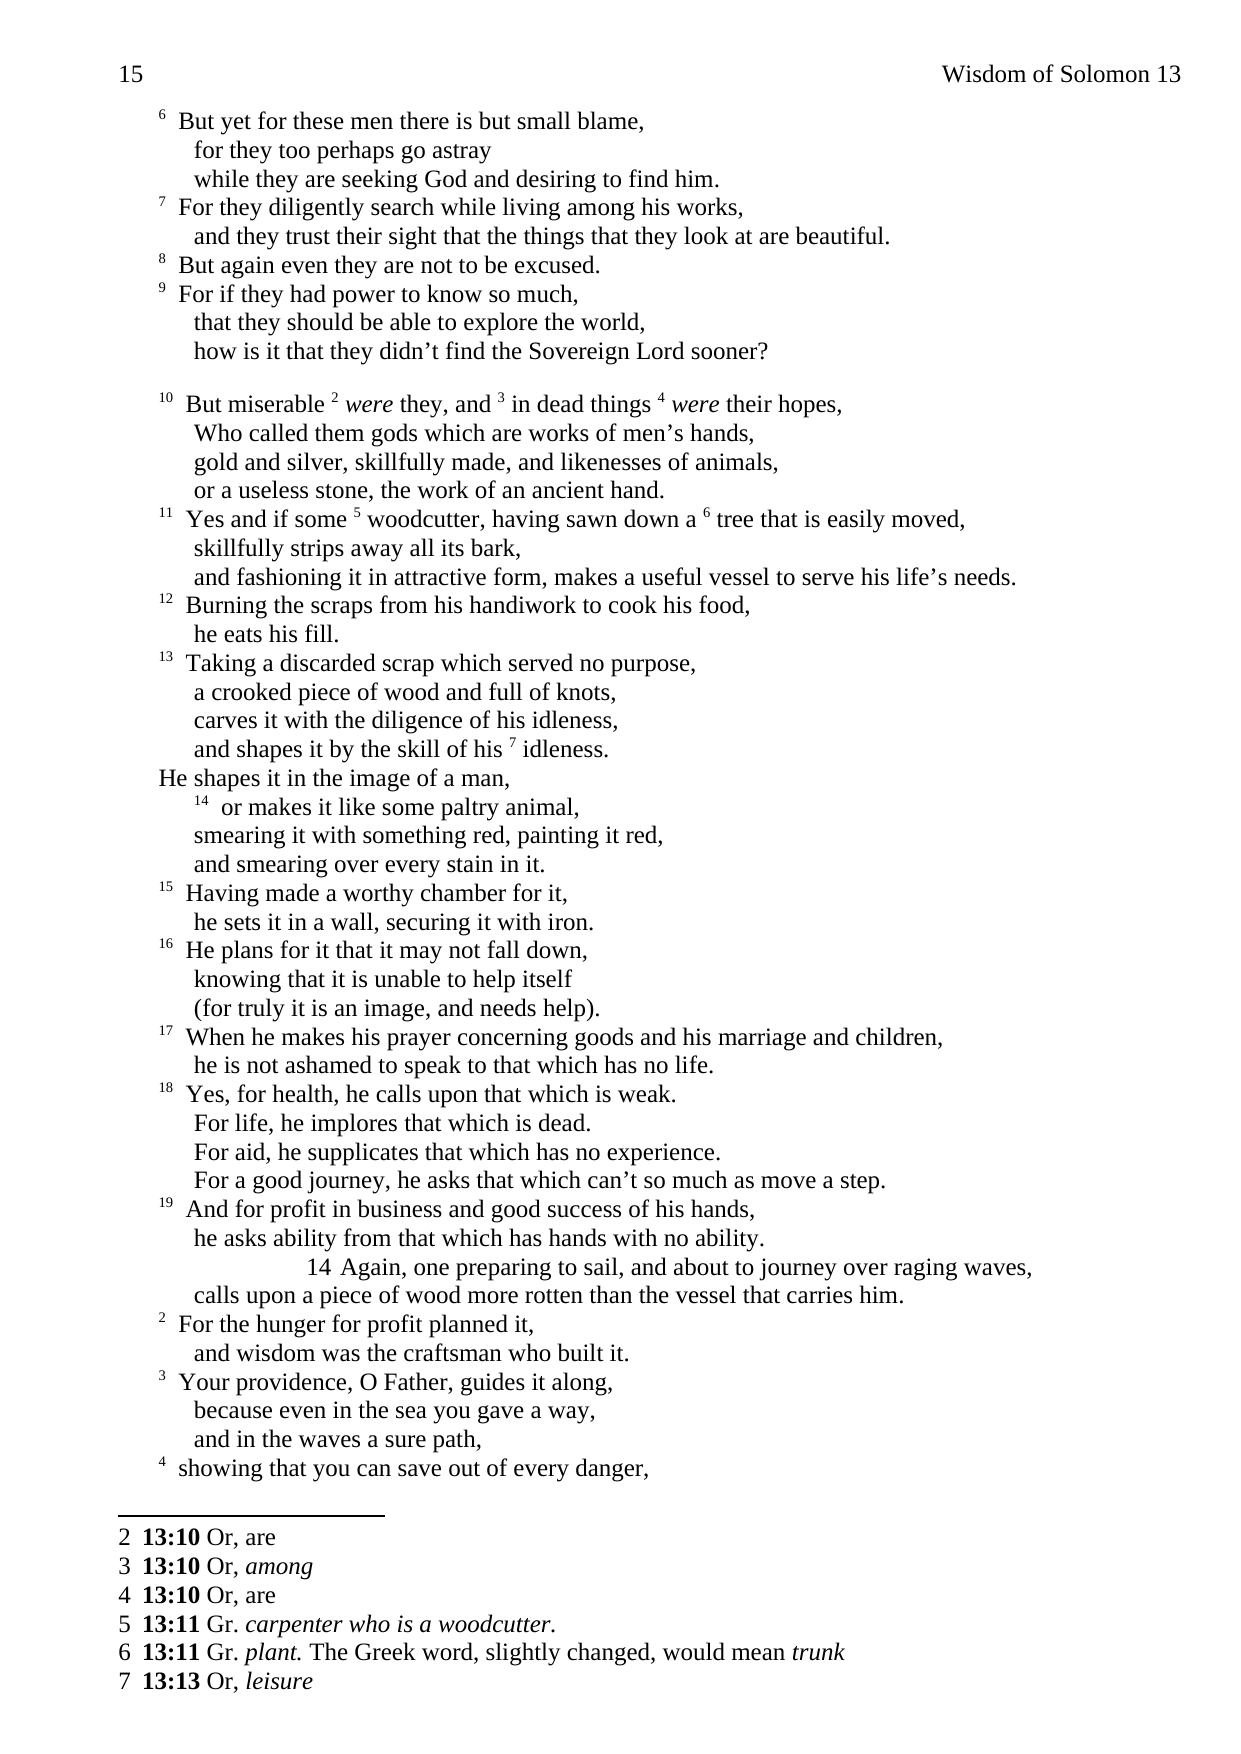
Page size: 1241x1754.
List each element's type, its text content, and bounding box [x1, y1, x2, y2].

text He shapes it in the image of a man, [158, 763, 1181, 792]
text 8 But again even they are not to be excused. [158, 250, 1181, 279]
text 17 When he makes his prayer concerning goods and his marriage and children, [158, 1022, 1181, 1050]
text (for truly it is an image, and needs help). [194, 993, 1181, 1022]
text 19 And for profit in business and good success of his hands, [158, 1194, 1181, 1223]
text or a useless stone, the work of an ancient hand. [194, 475, 1181, 504]
text he asks ability from that which has hands with no ability. [194, 1223, 1181, 1252]
text For life, he implores that which is dead. [194, 1108, 1181, 1137]
text and wisdom was the craftsman who built it. [194, 1338, 1181, 1367]
text and in the waves a sure path, [194, 1424, 1181, 1453]
text 7 For they diligently search while living among his works, [158, 192, 1181, 221]
text he sets it in a wall, securing it with iron. [194, 907, 1181, 935]
text 2 For the hunger for profit planned it, [158, 1309, 1181, 1338]
text while they are seeking God and desiring to find him. [194, 164, 1181, 192]
text 9 For if they had power to know so much, [158, 279, 1181, 307]
text 13:11 Gr. plant. The Greek word, slightly changed, would mean trunk [118, 1637, 1181, 1666]
text and fashioning it in attractive form, makes a useful vessel to serve his life’s needs. [194, 562, 1181, 590]
text 4 showing that you can save out of every danger, [158, 1453, 1181, 1482]
text 13 Taking a discarded scrap which served no purpose, [158, 648, 1181, 677]
text skillfully strips away all its bark, [194, 533, 1181, 562]
text and smearing over every stain in it. [194, 849, 1181, 878]
text a crooked piece of wood and full of knots, [194, 677, 1181, 705]
text 6 But yet for these men there is but small blame, [158, 106, 1181, 135]
text 10 But miserable were they, and in dead things were their hopes, [158, 389, 1181, 418]
text smearing it with something red, painting it red, [194, 820, 1181, 849]
text 14 or makes it like some paltry animal, [194, 792, 1181, 820]
text 11 Yes and if some woodcutter, having sawn down a tree that is easily moved, [158, 504, 1181, 533]
text calls upon a piece of wood more rotten than the vessel that carries him. [194, 1280, 1181, 1309]
text and they trust their sight that the things that they look at are beautiful. [194, 221, 1181, 250]
text 13:13 Or, leisure [118, 1666, 1181, 1695]
text 16 He plans for it that it may not fall down, [158, 935, 1181, 964]
text 13:11 Gr. carpenter who is a woodcutter. [118, 1609, 1181, 1637]
text 13:10 Or, are [118, 1580, 1181, 1609]
text for they too perhaps go astray [194, 135, 1181, 164]
text 18 Yes, for health, he calls upon that which is weak. [158, 1079, 1181, 1108]
text knowing that it is unable to help itself [194, 964, 1181, 993]
text 12 Burning the scraps from his handiwork to cook his food, [158, 590, 1181, 619]
text 15 Having made a worthy chamber for it, [158, 878, 1181, 907]
text Who called them gods which are works of men’s hands, [194, 418, 1181, 447]
text 13:10 Or, are [118, 1522, 1181, 1551]
text 14Again, one preparing to sail, and about to journey over raging waves, [306, 1252, 1181, 1280]
text he eats his fill. [194, 619, 1181, 648]
text that they should be able to explore the world, [194, 307, 1181, 336]
text For a good journey, he asks that which can’t so much as move a step. [194, 1165, 1181, 1194]
text and shapes it by the skill of his idleness. [194, 734, 1181, 763]
text For aid, he supplicates that which has no experience. [194, 1137, 1181, 1165]
text because even in the sea you gave a way, [194, 1395, 1181, 1424]
text how is it that they didn’t find the Sovereign Lord sooner? [194, 336, 1181, 365]
text 3 Your providence, O Father, guides it along, [158, 1367, 1181, 1395]
text carves it with the diligence of his idleness, [194, 705, 1181, 734]
text 13:10 Or, among [118, 1551, 1181, 1580]
text he is not ashamed to speak to that which has no life. [194, 1050, 1181, 1079]
text gold and silver, skillfully made, and likenesses of animals, [194, 447, 1181, 475]
